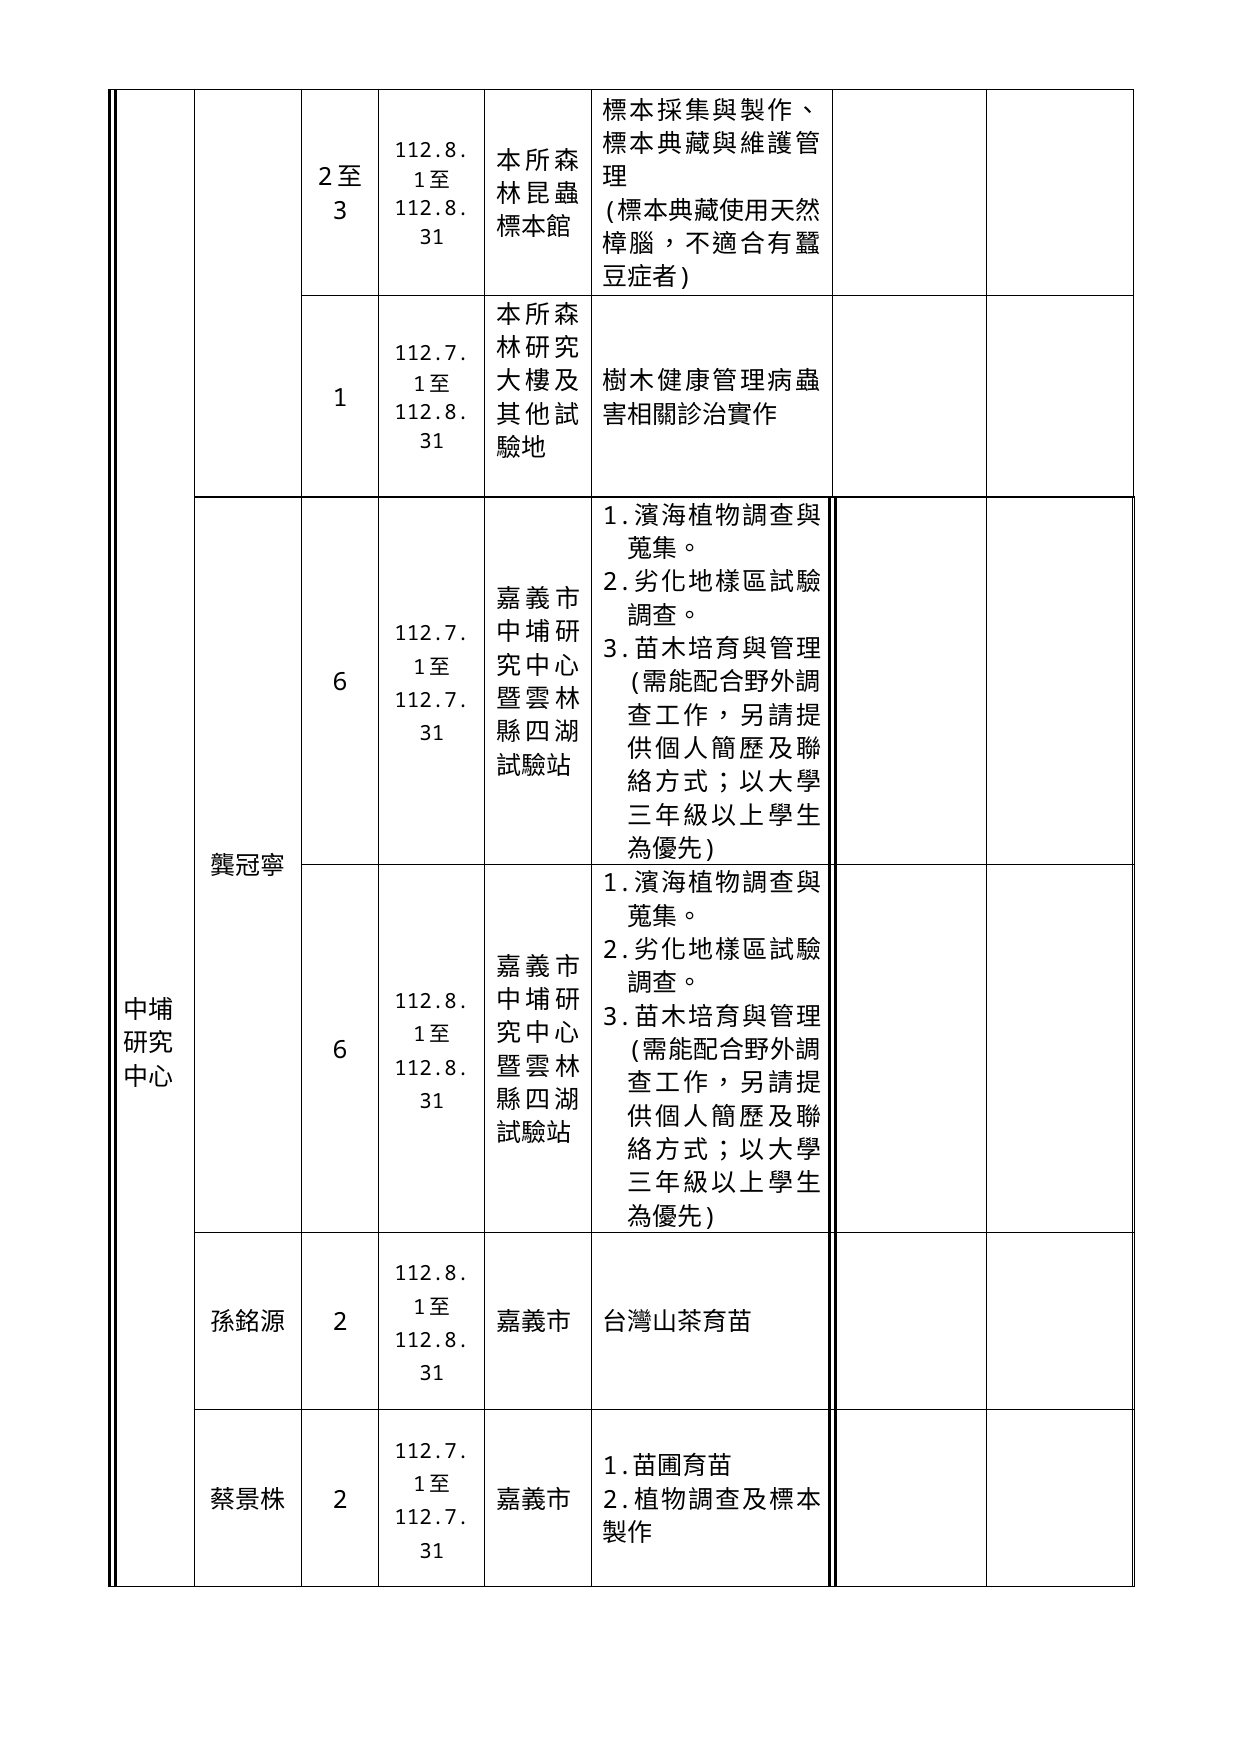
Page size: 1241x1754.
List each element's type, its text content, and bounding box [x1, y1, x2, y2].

table_cell 6 [302, 865, 378, 1232]
table_cell 本所森林昆蟲標本館 [485, 90, 591, 295]
table_cell 1.濱海植物調查與蒐集。 2.劣化地樣區試驗調查。 3.苗木培育與管理(需能配合野外調查工作，另請提供個人簡歷及聯絡方式；以大學三年級以上學生為優先) [592, 498, 828, 864]
table_cell 6 [302, 498, 378, 864]
table_cell 112.8.1至112.8.31 [379, 1233, 484, 1409]
table_cell [987, 90, 1133, 295]
table_cell [117, 90, 194, 496]
table_cell 嘉義市中埔研究中心暨雲林縣四湖試驗站 [485, 498, 591, 864]
table_cell [987, 865, 1132, 1232]
table_cell 112.7.1至112.7.31 [379, 1410, 484, 1586]
table_cell [987, 1233, 1132, 1409]
table_cell 112.8.1至112.8.31 [379, 90, 484, 295]
table_cell 孫銘源 [195, 1233, 301, 1409]
table_cell 112.7.1至112.8.31 [379, 296, 484, 496]
table_cell [987, 296, 1133, 496]
table_cell 2至3 [302, 90, 378, 295]
table_cell 嘉義市中埔研究中心暨雲林縣四湖試驗站 [485, 865, 591, 1232]
table_cell 蔡景株 [195, 1410, 301, 1586]
table_cell 本所森林研究大樓及其他試驗地 [485, 296, 591, 496]
table_cell 1.苗圃育苗 2.植物調查及標本製作 [592, 1410, 828, 1586]
table_cell 中埔研究中心 [117, 496, 194, 1586]
table_cell 嘉義市 [485, 1233, 591, 1409]
table_cell 2 [302, 1410, 378, 1586]
table_cell 1 [302, 296, 378, 496]
table_cell [833, 296, 986, 496]
table_cell 標本採集與製作、標本典藏與維護管理 (標本典藏使用天然樟腦，不適合有蠶豆症者) [592, 90, 832, 295]
table_cell 台灣山茶育苗 [592, 1233, 828, 1409]
table_cell [195, 90, 301, 496]
table_cell [837, 1233, 986, 1409]
table_cell 樹木健康管理病蟲害相關診治實作 [592, 296, 832, 496]
table_cell 2 [302, 1233, 378, 1409]
table_cell [987, 498, 1132, 864]
table_cell [837, 1410, 986, 1586]
table_cell [837, 498, 986, 864]
table_cell 112.7.1至112.7.31 [379, 498, 484, 864]
table_cell 嘉義市 [485, 1410, 591, 1586]
table_cell 112.8.1至112.8.31 [379, 865, 484, 1232]
table_cell [833, 90, 986, 295]
table_cell 龔冠寧 [195, 498, 301, 1232]
table_cell [837, 865, 986, 1232]
table_cell [987, 1410, 1132, 1586]
table_cell 1.濱海植物調查與蒐集。 2.劣化地樣區試驗調查。 3.苗木培育與管理(需能配合野外調查工作，另請提供個人簡歷及聯絡方式；以大學三年級以上學生為優先) [592, 865, 828, 1232]
